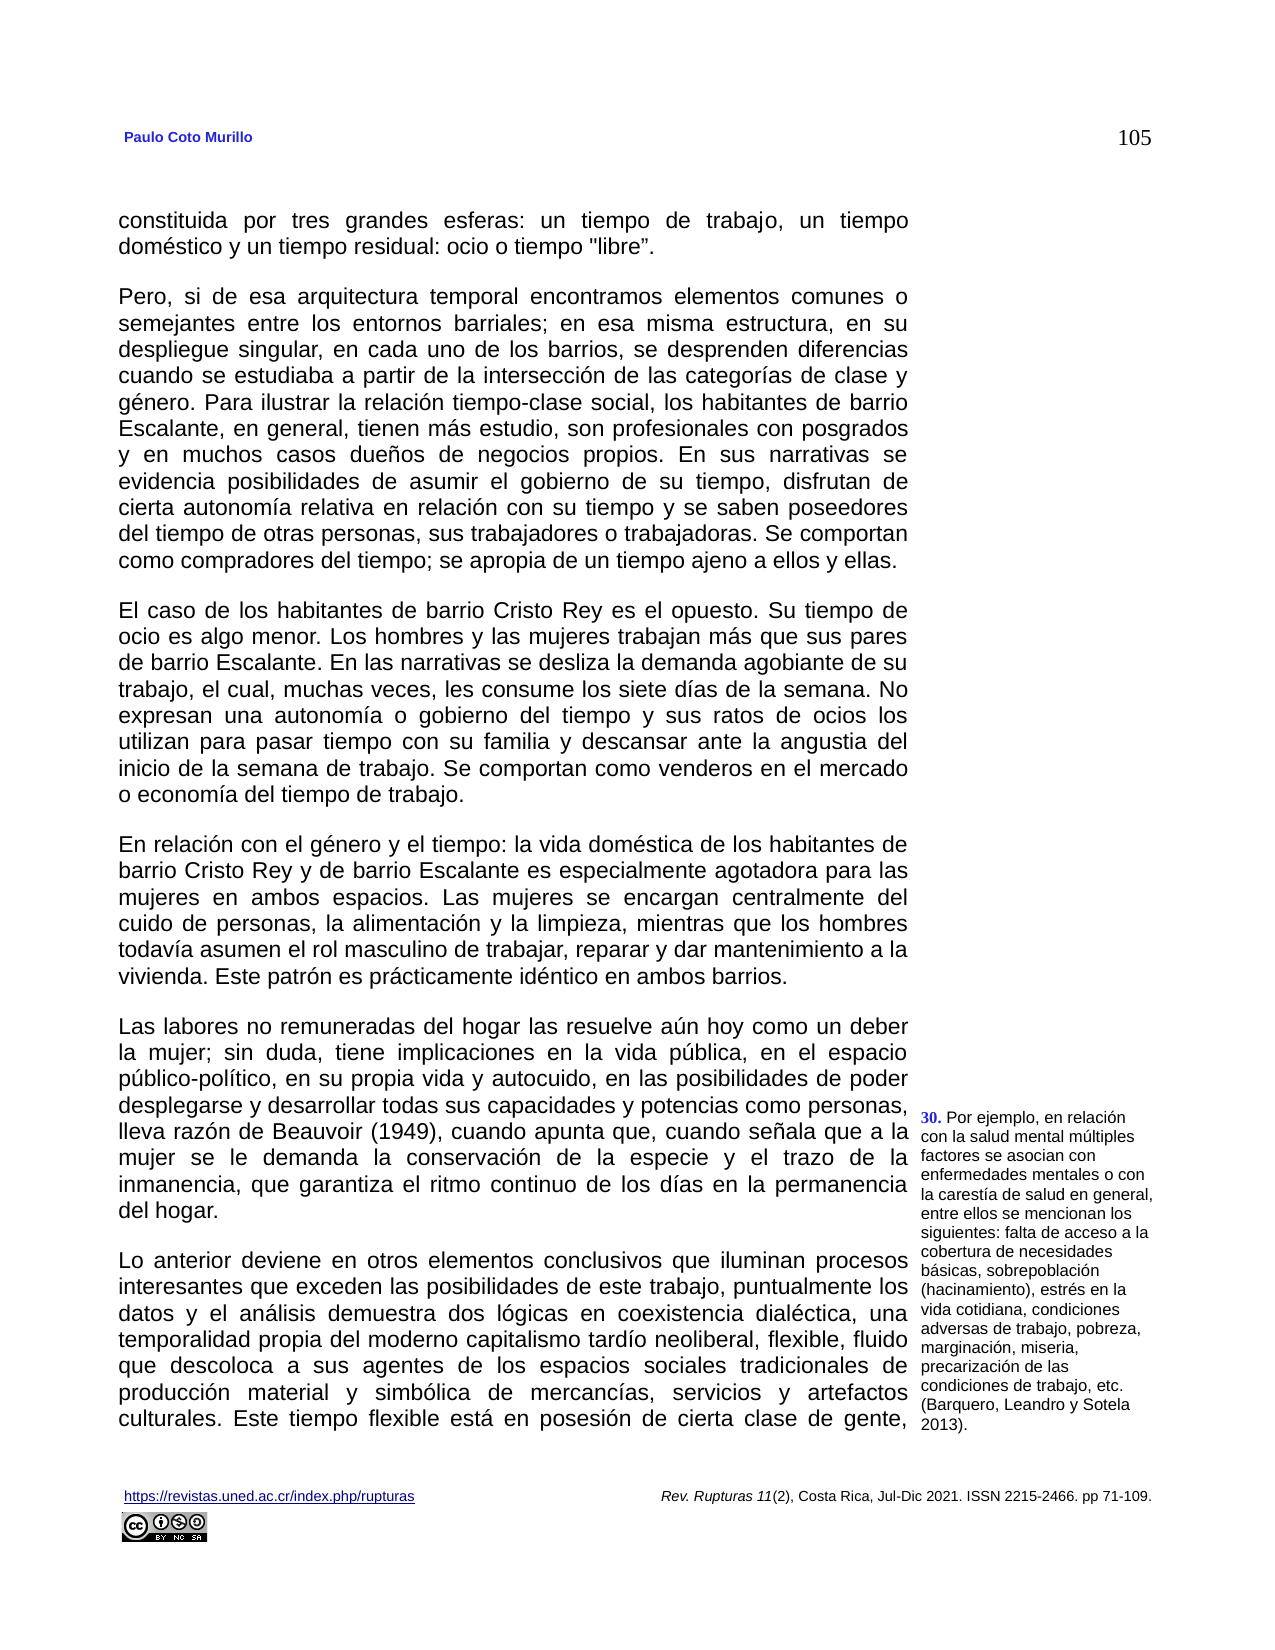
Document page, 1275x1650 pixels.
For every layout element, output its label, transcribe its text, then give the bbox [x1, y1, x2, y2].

text Lo anterior deviene en otros elementos conclusivos que iluminan procesos interesantes que exceden las posibilidades de este trabajo, puntualmente los datos y el análisis demuestra dos lógicas en coexistencia dialéctica, una temporalidad propia del moderno capitalismo tardío neoliberal, flexible, fluido que descoloca a sus agentes de los espacios sociales tradicionales de producción material y simbólica de mercancías, servicios y artefactos culturales. Este tiempo flexible está en posesión de cierta clase de gente, [118, 1247, 909, 1431]
picture [121, 1512, 208, 1542]
text Pero, si de esa arquitectura temporal encontramos elementos comunes o semejantes entre los entornos barriales; en esa misma estructura, en su despliegue singular, en cada uno de los barrios, se desprenden diferencias cuando se estudiaba a partir de la intersección de las categorías de clase y género. Para ilustrar la relación tiempo-clase social, los habitantes de barrio Escalante, en general, tienen más estudio, son profesionales con posgrados y en muchos casos dueños de negocios propios. En sus narrativas se evidencia posibilidades de asumir el gobierno de su tiempo, disfrutan de cierta autonomía relativa en relación con su tiempo y se saben poseedores del tiempo de otras personas, sus trabajadores o trabajadoras. Se comportan como compradores del tiempo; se apropia de un tiempo ajeno a ellos y ellas. [118, 283, 909, 573]
text En relación con el género y el tiempo: la vida doméstica de los habitantes de barrio Cristo Rey y de barrio Escalante es especialmente agotadora para las mujeres en ambos espacios. Las mujeres se encargan centralmente del cuido de personas, la alimentación y la limpieza, mientras que los hombres todavía asumen el rol masculino de trabajar, reparar y dar mantenimiento a la vivienda. Este patrón es prácticamente idéntico en ambos barrios. [118, 831, 909, 989]
text constituida por tres grandes esferas: un tiempo de trabajo, un tiempo doméstico y un tiempo residual: ocio o tiempo "libre”. [118, 207, 909, 259]
text Las labores no remuneradas del hogar las resuelve aún hoy como un deber la mujer; sin duda, tiene implicaciones en la vida pública, en el espacio público-político, en su propia vida y autocuido, en las posibilidades de poder desplegarse y desarrollar todas sus capacidades y potencias como personas, lleva razón de Beauvoir (1949), cuando apunta que, cuando señala que a la mujer se le demanda la conservación de la especie y el trazo de la inmanencia, que garantiza el ritmo continuo de los días en la permanencia del hogar. [118, 1013, 909, 1223]
text El caso de los habitantes de barrio Cristo Rey es el opuesto. Su tiempo de ocio es algo menor. Los hombres y las mujeres trabajan más que sus pares de barrio Escalante. En las narrativas se desliza la demanda agobiante de su trabajo, el cual, muchas veces, les consume los siete días de la semana. No expresan una autonomía o gobierno del tiempo y sus ratos de ocios los utilizan para pasar tiempo con su familia y descansar ante la angustia del inicio de la semana de trabajo. Se comportan como venderos en el mercado o economía del tiempo de trabajo. [118, 597, 909, 807]
